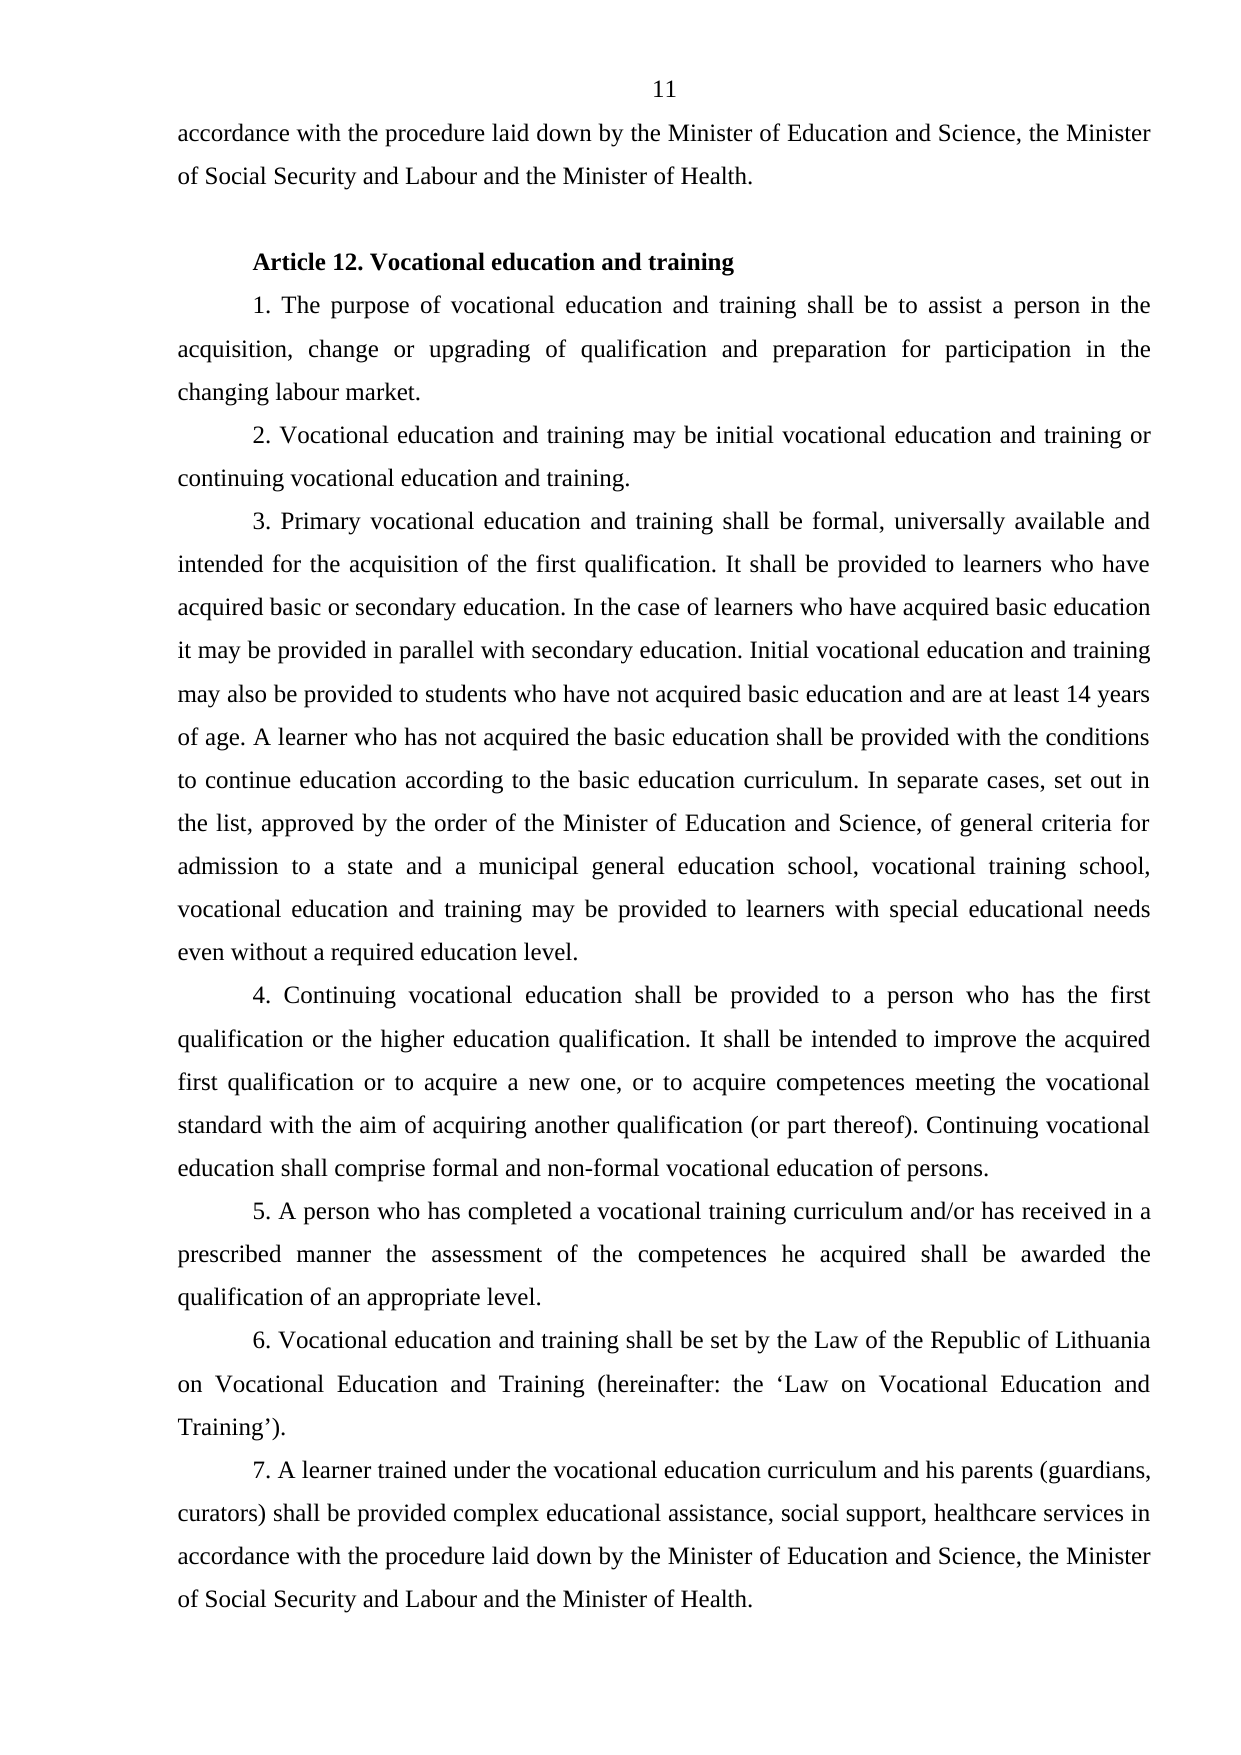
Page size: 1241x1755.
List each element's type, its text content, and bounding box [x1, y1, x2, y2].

text 4. Continuing vocational education shall be provided to a person who has the first qualification or the higher education qualification. It shall be intended to improve the acquired first qualification or to acquire a new one, or to acquire competences meeting the vocational standard with the aim of acquiring another qualification (or part thereof). Continuing vocational education shall comprise formal and non-formal vocational education of persons. [177, 981, 1152, 1182]
text 7. A learner trained under the vocational education curriculum and his parents (guardians, curators) shall be provided complex educational assistance, social support, healthcare services in accordance with the procedure laid down by the Minister of Education and Science, the Minister of Social Security and Labour and the Minister of Health. [177, 1455, 1152, 1613]
text Article 12. Vocational education and training [177, 247, 1152, 276]
text 2. Vocational education and training may be initial vocational education and training or continuing vocational education and training. [177, 420, 1152, 492]
text accordance with the procedure laid down by the Minister of Education and Science, the Minister of Social Security and Labour and the Minister of Health. [177, 118, 1152, 190]
text 3. Primary vocational education and training shall be formal, universally available and intended for the acquisition of the first qualification. It shall be provided to learners who have acquired basic or secondary education. In the case of learners who have acquired basic education it may be provided in parallel with secondary education. Initial vocational education and training may also be provided to students who have not acquired basic education and are at least 14 years of age. A learner who has not acquired the basic education shall be provided with the conditions to continue education according to the basic education curriculum. In separate cases, set out in the list, approved by the order of the Minister of Education and Science, of general criteria for admission to a state and a municipal general education school, vocational training school, vocational education and training may be provided to learners with special educational needs even without a required education level. [177, 506, 1152, 966]
text 6. Vocational education and training shall be set by the Law of the Republic of Lithuania on Vocational Education and Training (hereinafter: the ‘Law on Vocational Education and Training’). [177, 1326, 1152, 1441]
text 5. A person who has completed a vocational training curriculum and/or has received in a prescribed manner the assessment of the competences he acquired shall be awarded the qualification of an appropriate level. [177, 1196, 1152, 1311]
text 1. The purpose of vocational education and training shall be to assist a person in the acquisition, change or upgrading of qualification and preparation for participation in the changing labour market. [177, 291, 1152, 406]
